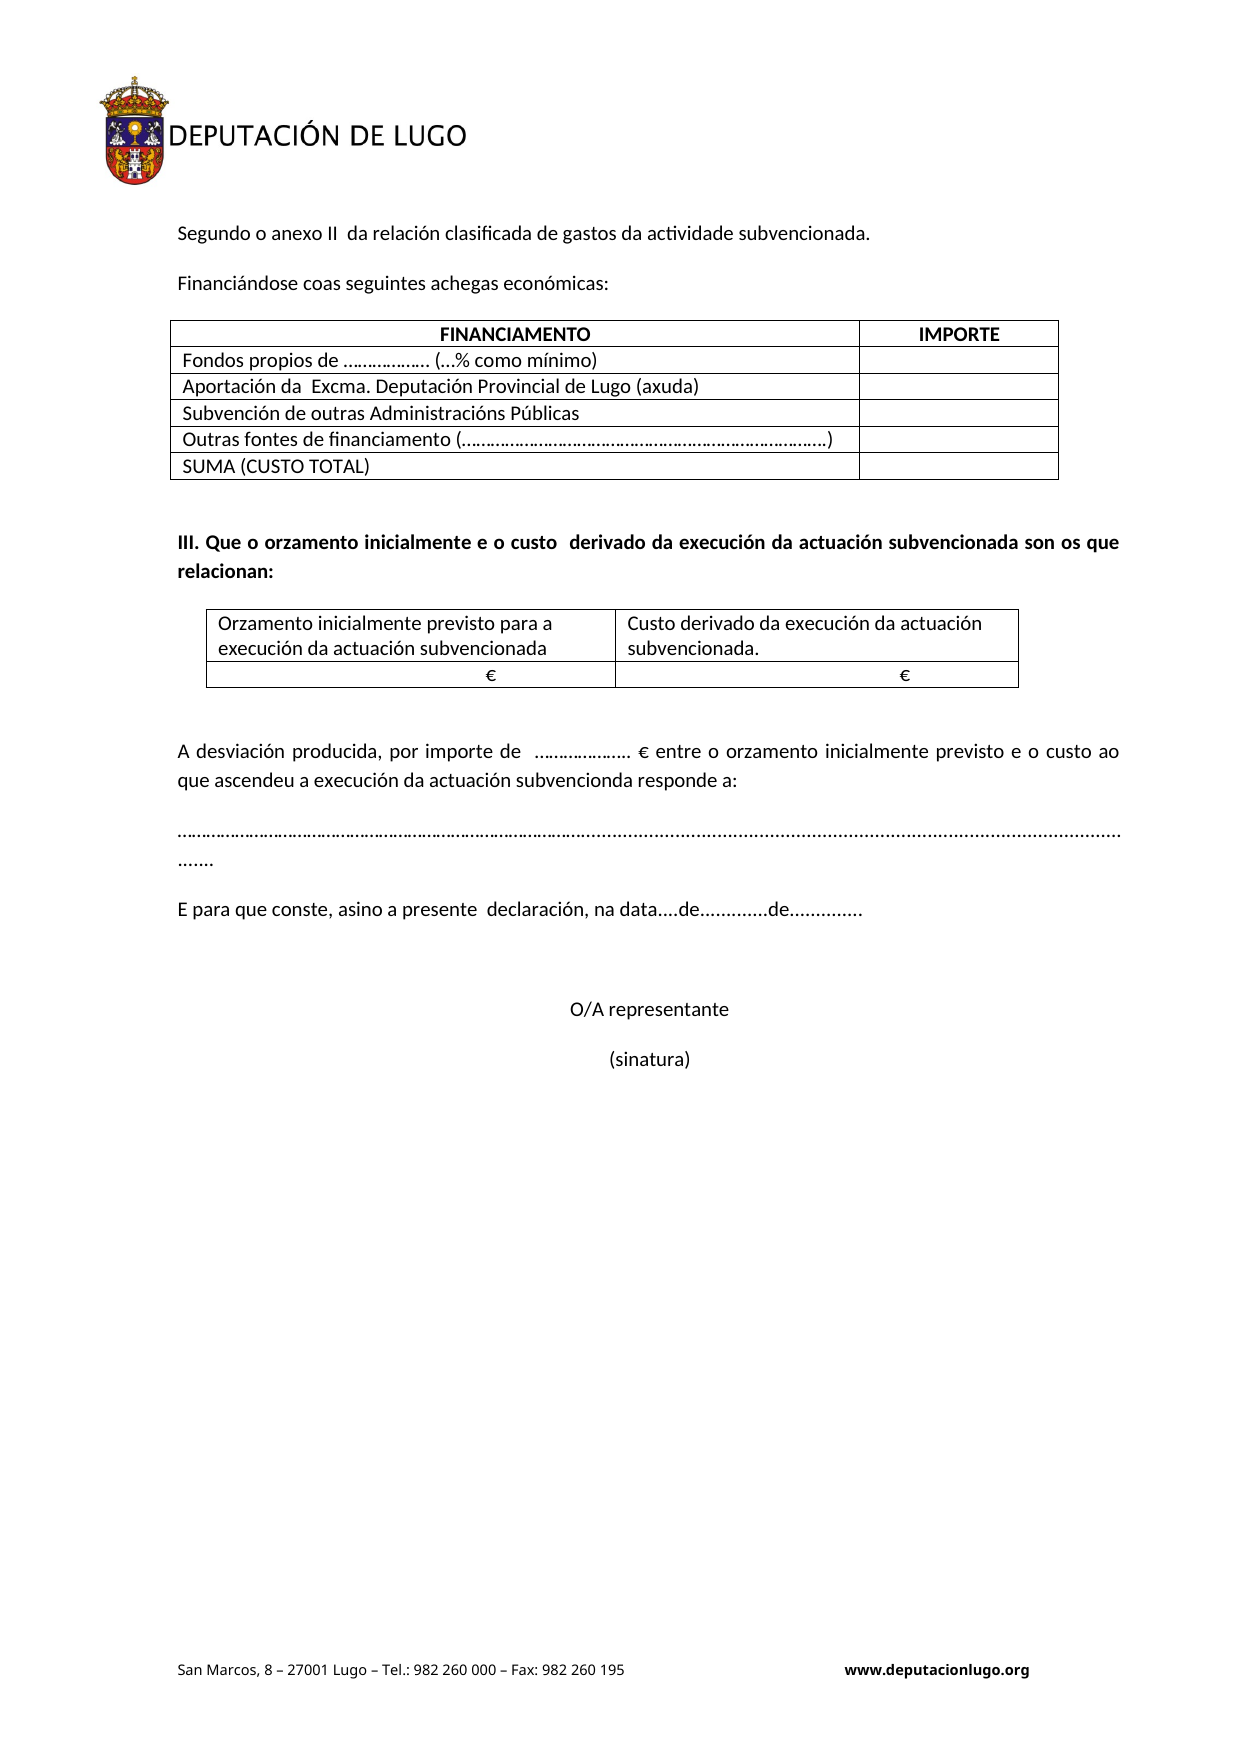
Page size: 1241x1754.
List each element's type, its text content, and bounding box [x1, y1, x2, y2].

table_cell [860, 427, 1058, 452]
table_cell Subvención de outras Administracións Públicas [171, 400, 859, 426]
table_cell Outras fontes de financiamento (………………………………………………………………….) [171, 427, 859, 452]
text O/A representante [177, 996, 1122, 1022]
table_cell Aportación da Excma. Deputación Provincial de Lugo (axuda) [171, 374, 859, 399]
text III. Que o orzamento inicialmente e o custo derivado da execución da actuación subvencionada son os que relacionan: [177, 529, 1122, 584]
text (sinatura) [177, 1046, 1122, 1072]
table_cell SUMA (CUSTO TOTAL) [171, 453, 859, 478]
table_cell [860, 400, 1058, 426]
table_cell Fondos propios de ……………… (…% como mínimo) [171, 347, 859, 373]
text Segundo o anexo II da relación clasificada de gastos da actividade subvencionada. [177, 220, 1122, 245]
table_cell [860, 453, 1058, 478]
text A desviación producida, por importe de ……………….. € entre o orzamento inicialmente previsto e o custo ao que ascendeu a execución da actuación subvencionda responde a: [177, 738, 1122, 793]
table_header Orzamento inicialmente previsto para a execución da actuación subvencionada [207, 610, 615, 661]
table_cell [860, 374, 1058, 399]
table_header Custo derivado da execución da actuación subvencionada. [616, 610, 1018, 661]
picture [96, 73, 475, 192]
table_header FINANCIAMENTO [171, 321, 859, 346]
table_cell € [616, 662, 1018, 687]
table_cell [860, 347, 1058, 373]
table_header IMPORTE [860, 321, 1058, 346]
text E para que conste, asino a presente declaración, na data....de.............de.............. [177, 896, 1122, 922]
text Financiándose coas seguintes achegas económicas: [177, 270, 1122, 295]
table_cell € [207, 662, 615, 687]
text ………………………………………………………………………….............................................................................................................. [177, 817, 1122, 872]
